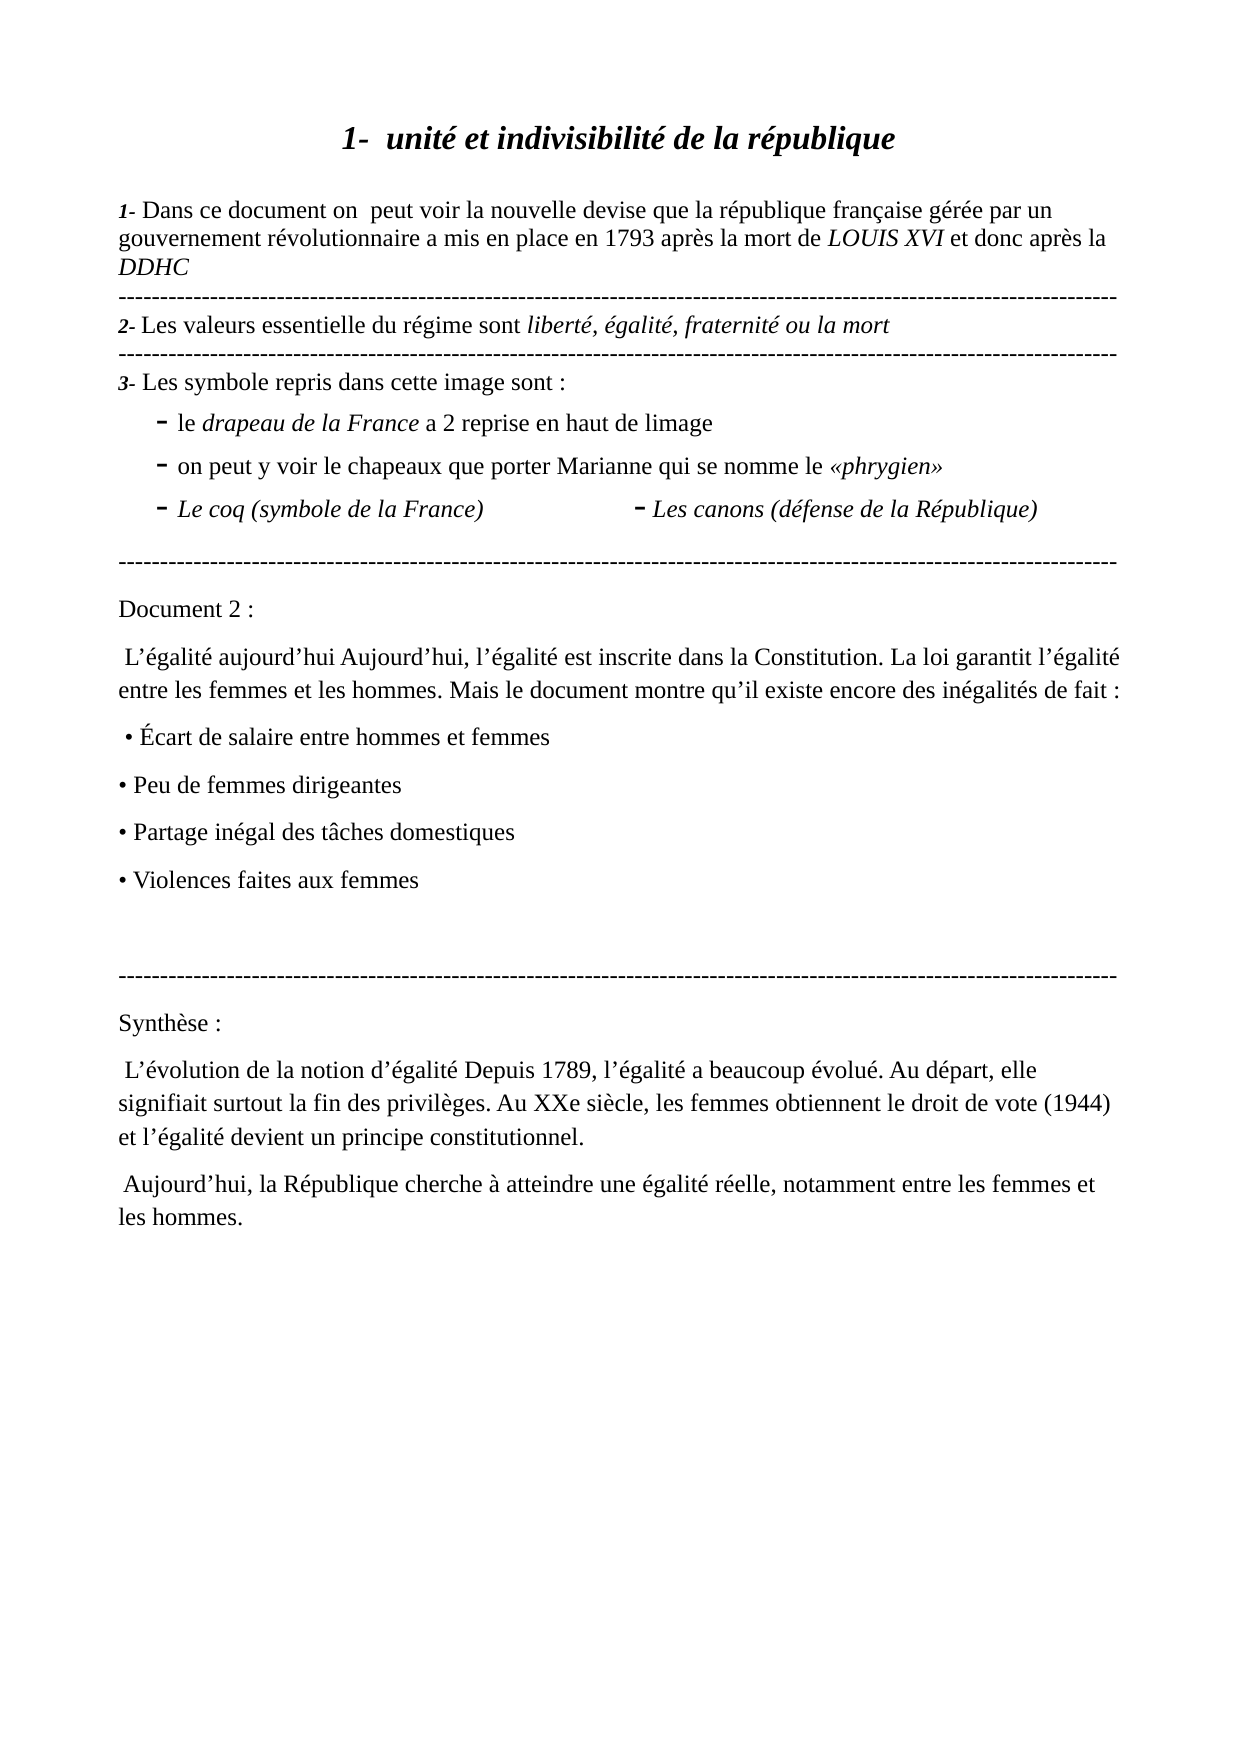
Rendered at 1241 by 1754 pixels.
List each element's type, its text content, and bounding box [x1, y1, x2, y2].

text ------------------------------------------------------------------------------------------------------------------------ [118, 960, 1122, 989]
text • Peu de femmes dirigeantes [118, 770, 1122, 799]
text ------------------------------------------------------------------------------------------------------------------------ [118, 281, 1122, 310]
text - Le coq (symbole de la France) - Les canons (défense de la République) [118, 482, 1122, 525]
text 1- unité et indivisibilité de la république [118, 118, 1122, 156]
text L’égalité aujourd’hui Aujourd’hui, l’égalité est inscrite dans la Constitution. La loi garantit l’égalité entre les femmes et les hommes. Mais le document montre qu’il existe encore des inégalités de fait : [118, 642, 1122, 703]
text • Partage inégal des tâches domestiques [118, 817, 1122, 846]
text 2- Les valeurs essentielle du régime sont liberté, égalité, fraternité ou la mort [118, 310, 1122, 338]
text L’évolution de la notion d’égalité Depuis 1789, l’égalité a beaucoup évolué. Au départ, elle signifiait surtout la fin des privilèges. Au XXe siècle, les femmes obtiennent le droit de vote (1944) et l’égalité devient un principe constitutionnel. [118, 1056, 1122, 1150]
text 1- Dans ce document on peut voir la nouvelle devise que la république française gérée par un gouvernement révolutionnaire a mis en place en 1793 après la mort de LOUIS XVI et donc après la DDHC [118, 195, 1122, 281]
text • Violences faites aux femmes [118, 865, 1122, 894]
text - le drapeau de la France a 2 reprise en haut de limage [118, 396, 1122, 439]
text Document 2 : [118, 594, 1122, 623]
text Synthèse : [118, 1008, 1122, 1037]
text • Écart de salaire entre hommes et femmes [118, 722, 1122, 751]
text Aujourd’hui, la République cherche à atteindre une égalité réelle, notamment entre les femmes et les hommes. [118, 1169, 1122, 1231]
text - on peut y voir le chapeaux que porter Marianne qui se nomme le «phrygien» [118, 439, 1122, 482]
text 3- Les symbole repris dans cette image sont : [118, 367, 1122, 396]
text ------------------------------------------------------------------------------------------------------------------------ [118, 338, 1122, 367]
text ------------------------------------------------------------------------------------------------------------------------ [118, 546, 1122, 575]
